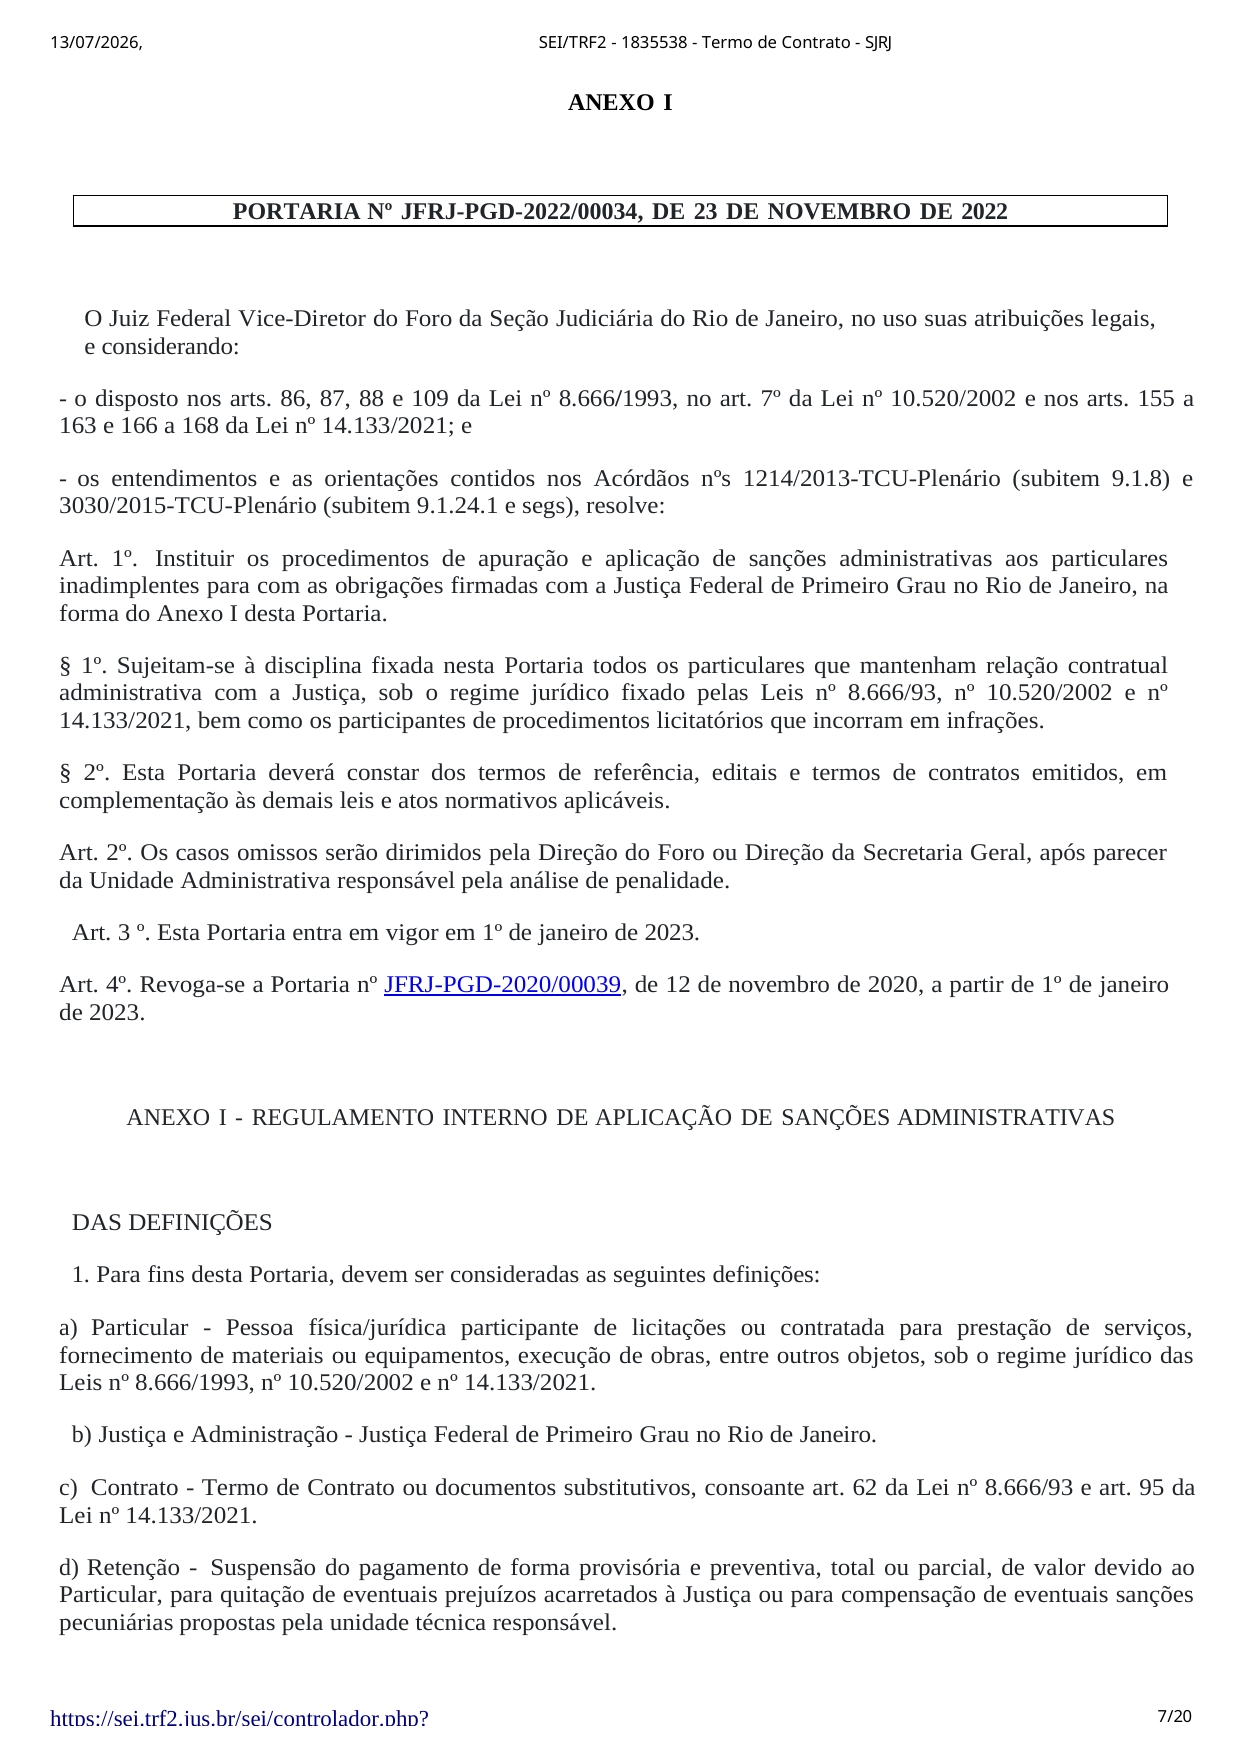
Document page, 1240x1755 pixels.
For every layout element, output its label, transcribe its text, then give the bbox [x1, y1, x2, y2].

list Justiça e Administração - Justiça Federal de Primeiro Grau no Rio de Janeiro. [72, 1421, 1195, 1448]
list Retenção - Suspensão do pagamento de forma provisória e preventiva, total ou parcial, de valor devido ao Particular, para quitação de eventuais prejuízos acarretados à Justiça ou para compensação de eventuais sanções pecuniárias propostas pela unidade técnica responsável. [59, 1553, 1195, 1636]
text DAS DEFINIÇÕES [72, 1208, 1195, 1236]
text PORTARIA Nº JFRJ-PGD-2022/00034, DE 23 DE NOVEMBRO DE 2022 [74, 197, 1167, 224]
text § 2º. Esta Portaria deverá constar dos termos de referência, editais e termos de contratos emitidos, em complementação às demais leis e atos normativos aplicáveis. [59, 758, 1169, 813]
list Contrato - Termo de Contrato ou documentos substitutivos, consoante art. 62 da Lei nº 8.666/93 e art. 95 da Lei nº 14.133/2021. [59, 1473, 1195, 1528]
text Art. 1º. Instituir os procedimentos de apuração e aplicação de sanções administrativas aos particulares inadimplentes para com as obrigações firmadas com a Justiça Federal de Primeiro Grau no Rio de Janeiro, na forma do Anexo I desta Portaria. [59, 543, 1169, 626]
text Art. 4º. Revoga-se a Portaria nº JFRJ-PGD-2020/00039, de 12 de novembro de 2020, a partir de 1º de janeiro de 2023. [59, 970, 1169, 1026]
list Para fins desta Portaria, devem ser consideradas as seguintes definições: [72, 1261, 1195, 1288]
list os entendimentos e as orientações contidos nos Acórdãos nºs 1214/2013-TCU-Plenário (subitem 9.1.8) e 3030/2015-TCU-Plenário (subitem 9.1.24.1 e segs), resolve: [59, 464, 1195, 519]
list o disposto nos arts. 86, 87, 88 e 109 da Lei nº 8.666/1993, no art. 7º da Lei nº 10.520/2002 e nos arts. 155 a 163 e 166 a 168 da Lei nº 14.133/2021; e [59, 384, 1195, 439]
text § 1º. Sujeitam-se à disciplina fixada nesta Portaria todos os particulares que mantenham relação contratual administrativa com a Justiça, sob o regime jurídico fixado pelas Leis nº 8.666/93, nº 10.520/2002 e nº 14.133/2021, bem como os participantes de procedimentos licitatórios que incorram em infrações. [59, 651, 1169, 734]
list Particular - Pessoa física/jurídica participante de licitações ou contratada para prestação de serviços, fornecimento de materiais ou equipamentos, execução de obras, entre outros objetos, sob o regime jurídico das Leis nº 8.666/1993, nº 10.520/2002 e nº 14.133/2021. [59, 1313, 1195, 1396]
text Art. 3 º. Esta Portaria entra em vigor em 1º de janeiro de 2023. [72, 918, 1195, 946]
text ANEXO I - REGULAMENTO INTERNO DE APLICAÇÃO DE SANÇÕES ADMINISTRATIVAS [59, 1103, 1182, 1131]
text ANEXO I [59, 88, 1182, 115]
text O Juiz Federal Vice-Diretor do Foro da Seção Judiciária do Rio de Janeiro, no uso suas atribuições legais, e considerando: [84, 304, 1157, 359]
text Art. 2º. Os casos omissos serão dirimidos pela Direção do Foro ou Direção da Secretaria Geral, após parecer da Unidade Administrativa responsável pela análise de penalidade. [59, 838, 1169, 893]
